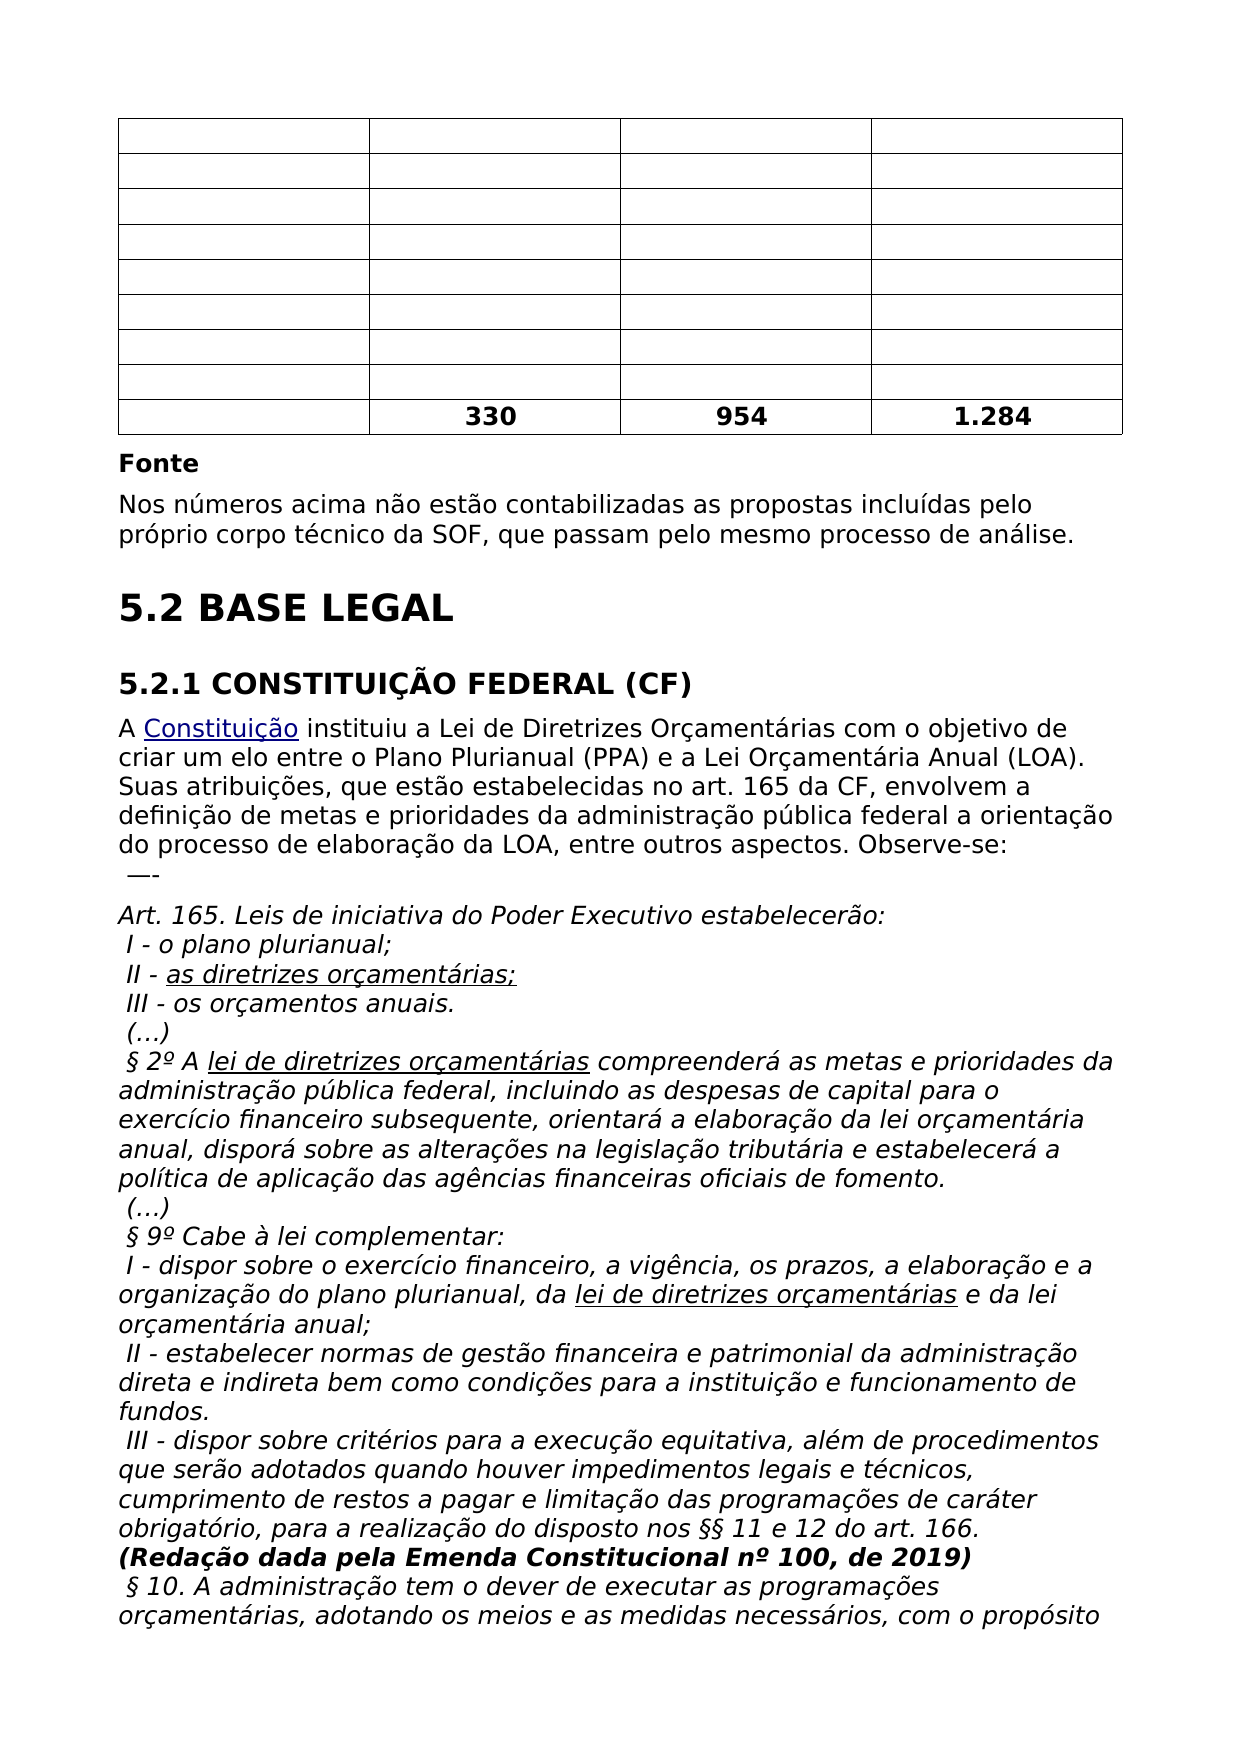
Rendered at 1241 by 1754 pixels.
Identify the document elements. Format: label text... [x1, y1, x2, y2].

table_cell 330 [370, 400, 620, 434]
table_cell [119, 260, 369, 294]
text Art. 165. Leis de iniciativa do Poder Executivo estabelecerão: I - o plano plurianual; II - as diretrizes orçamentárias; III - os orçamentos anuais. (…) § 2º A lei de diretrizes orçamentárias compreenderá as metas e prioridades da administração pública federal, incluindo as despesas de capital para o exercício financeiro subsequente, orientará a elaboração da lei orçamentária anual, disporá sobre as alterações na legislação tributária e estabelecerá a política de aplicação das agências financeiras oficiais de fomento. (…) § 9º Cabe à lei complementar: I - dispor sobre o exercício financeiro, a vigência, os prazos, a elaboração e a organização do plano plurianual, da lei de diretrizes orçamentárias e da lei orçamentária anual; II - estabelecer normas de gestão financeira e patrimonial da administração direta e indireta bem como condições para a instituição e funcionamento de fundos. III - dispor sobre critérios para a execução equitativa, além de procedimentos que serão adotados quando houver impedimentos legais e técnicos, cumprimento de restos a pagar e limitação das programações de caráter obrigatório, para a realização do disposto nos §§ 11 e 12 do art. 166. (Redação dada pela Emenda Constitucional nº 100, de 2019) § 10. A administração tem o dever de executar as programações orçamentárias, adotando os meios e as medidas necessários, com o propósito [118, 902, 1122, 1631]
table_cell [370, 260, 620, 294]
table_cell [119, 154, 369, 188]
table_cell [621, 225, 871, 258]
table_cell [370, 295, 620, 329]
text A Constituição instituiu a Lei de Diretrizes Orçamentárias com o objetivo de criar um elo entre o Plano Plurianual (PPA) e a Lei Orçamentária Anual (LOA). Suas atribuições, que estão estabelecidas no art. 165 da CF, envolvem a definição de metas e prioridades da administração pública federal a orientação do processo de elaboração da LOA, entre outros aspectos. Observe-se: —- [118, 714, 1122, 889]
table_cell [370, 189, 620, 223]
table_cell [119, 400, 369, 434]
table_cell [119, 365, 369, 399]
table_cell [872, 119, 1122, 153]
table_cell [370, 330, 620, 364]
table_cell [370, 365, 620, 399]
table_cell [119, 189, 369, 223]
table_cell [621, 365, 871, 399]
table_cell [872, 330, 1122, 364]
table_cell [119, 295, 369, 329]
text Nos números acima não estão contabilizadas as propostas incluídas pelo próprio corpo técnico da SOF, que passam pelo mesmo processo de análise. [118, 491, 1122, 549]
table_cell [872, 260, 1122, 294]
table_cell [119, 119, 369, 153]
table_cell [872, 365, 1122, 399]
table_cell [621, 189, 871, 223]
table_cell [370, 154, 620, 188]
table_cell [370, 119, 620, 153]
table_cell [370, 225, 620, 258]
subtitle 5.2.1 CONSTITUIÇÃO FEDERAL (CF) [118, 668, 1122, 702]
table_cell 1.284 [872, 400, 1122, 434]
table_cell [621, 119, 871, 153]
table_cell [872, 189, 1122, 223]
table_cell [119, 330, 369, 364]
table_cell [621, 154, 871, 188]
table_cell 954 [621, 400, 871, 434]
table_cell [119, 225, 369, 258]
table_cell [621, 295, 871, 329]
table_cell [872, 225, 1122, 258]
table_cell [872, 295, 1122, 329]
subtitle 5.2 BASE LEGAL [118, 586, 1122, 630]
table_cell [621, 260, 871, 294]
table_cell [621, 330, 871, 364]
text Fonte [118, 449, 1122, 478]
table_cell [872, 154, 1122, 188]
